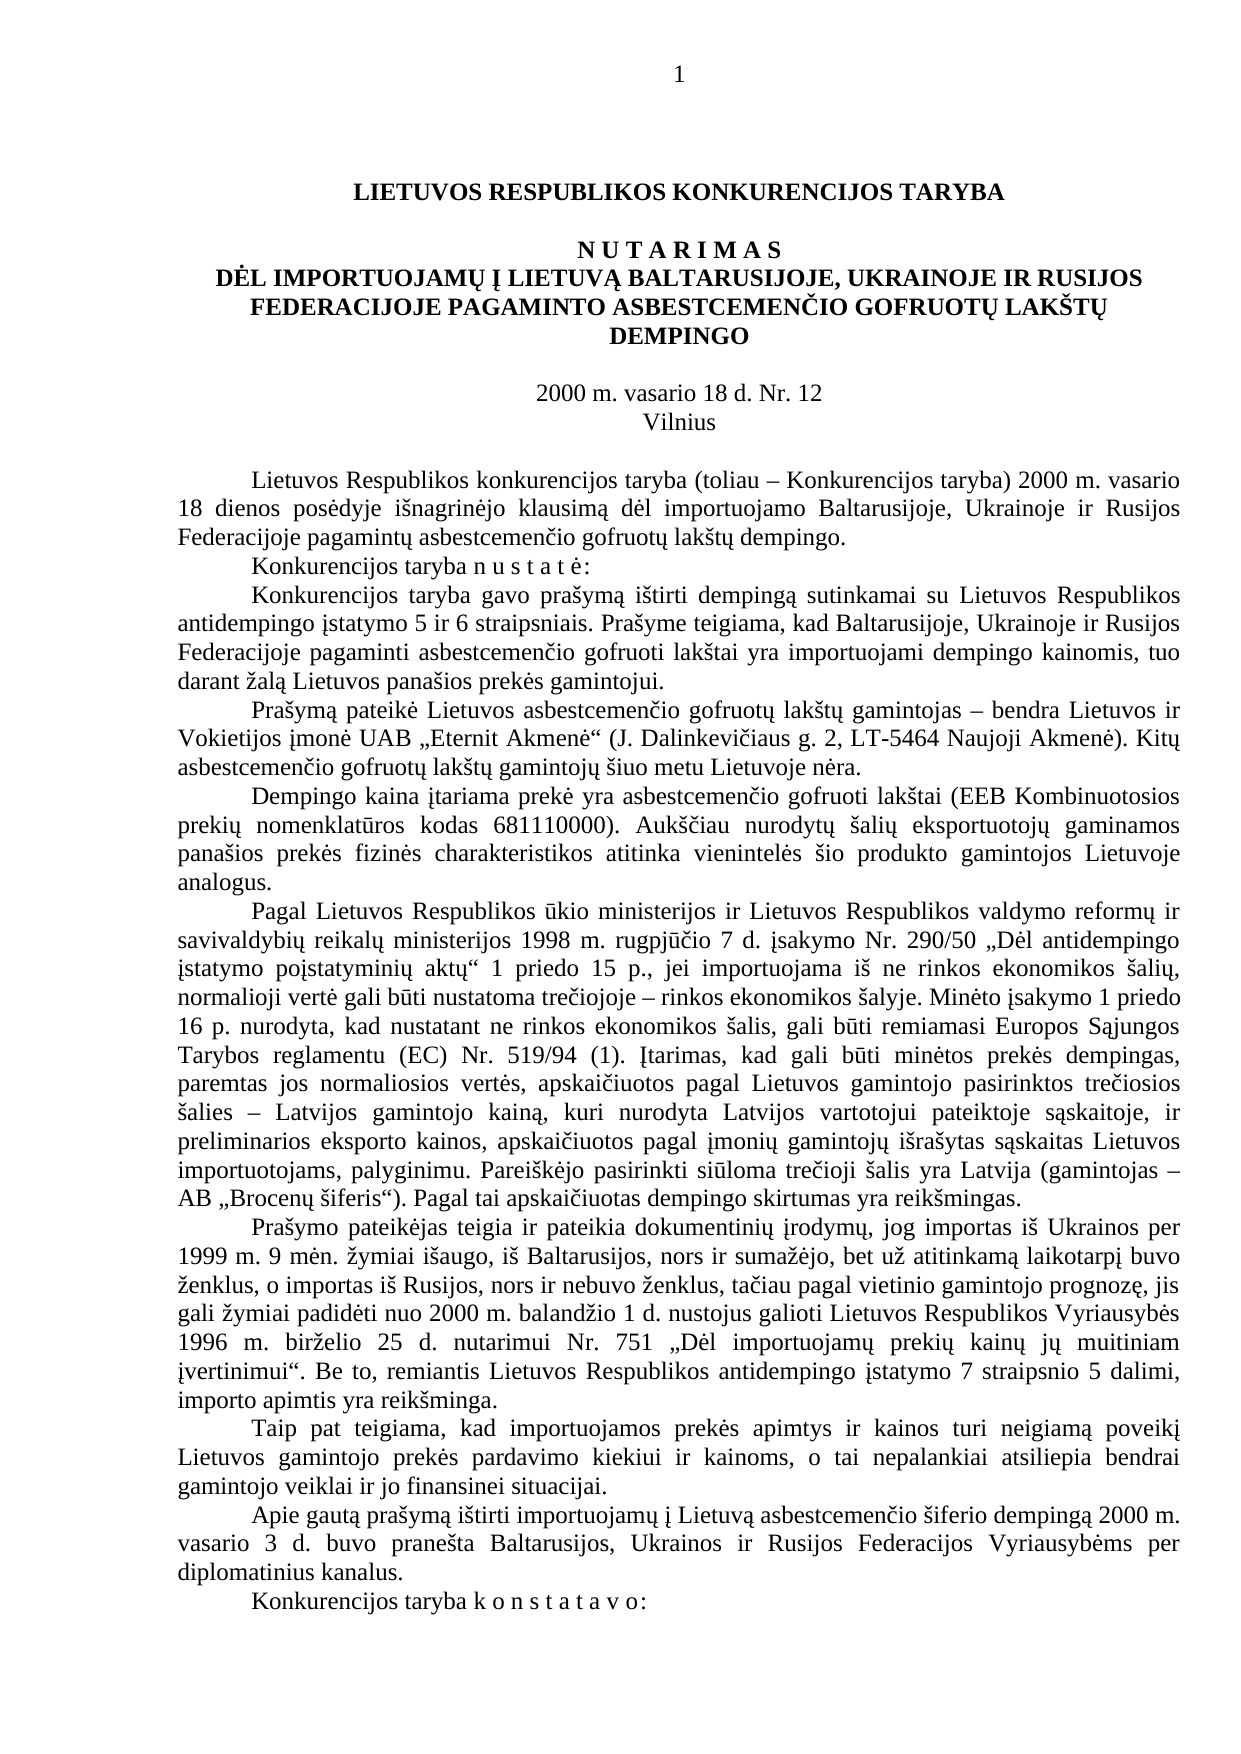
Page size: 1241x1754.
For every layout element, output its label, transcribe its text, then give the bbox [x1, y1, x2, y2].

text DĖL IMPORTUOJAMŲ Į LIETUVĄ BALTARUSIJOJE, UKRAINOJE IR RUSIJOS FEDERACIJOJE PAGAMINTO ASBESTCEMENČIO GOFRUOTŲ LAKŠTŲ DEMPINGO [177, 263, 1181, 350]
text Konkurencijos taryba gavo prašymą ištirti dempingą sutinkamai su Lietuvos Respublikos antidempingo įstatymo 5 ir 6 straipsniais. Prašyme teigiama, kad Baltarusijoje, Ukrainoje ir Rusijos Federacijoje pagaminti asbestcemenčio gofruoti lakštai yra importuojami dempingo kainomis, tuo darant žalą Lietuvos panašios prekės gamintojui. [177, 580, 1181, 695]
text Taip pat teigiama, kad importuojamos prekės apimtys ir kainos turi neigiamą poveikį Lietuvos gamintojo prekės pardavimo kiekiui ir kainoms, o tai nepalankiai atsiliepia bendrai gamintojo veiklai ir jo finansinei situacijai. [177, 1413, 1181, 1500]
text Konkurencijos taryba konstatavo: [177, 1586, 1181, 1615]
text Dempingo kaina įtariama prekė yra asbestcemenčio gofruoti lakštai (EEB Kombinuotosios prekių nomenklatūros kodas 681110000). Aukščiau nurodytų šalių eksportuotojų gaminamos panašios prekės fizinės charakteristikos atitinka vienintelės šio produkto gamintojos Lietuvoje analogus. [177, 781, 1181, 896]
text Apie gautą prašymą ištirti importuojamų į Lietuvą asbestcemenčio šiferio dempingą 2000 m. vasario 3 d. buvo pranešta Baltarusijos, Ukrainos ir Rusijos Federacijos Vyriausybėms per diplomatinius kanalus. [177, 1500, 1181, 1586]
text N U T A R I M A S [177, 235, 1181, 263]
text 2000 m. vasario 18 d. Nr. 12 [177, 378, 1181, 407]
text Vilnius [177, 407, 1181, 436]
text Prašymą pateikė Lietuvos asbestcemenčio gofruotų lakštų gamintojas – bendra Lietuvos ir Vokietijos įmonė UAB „Eternit Akmenė“ (J. Dalinkevičiaus g. 2, LT-5464 Naujoji Akmenė). Kitų asbestcemenčio gofruotų lakštų gamintojų šiuo metu Lietuvoje nėra. [177, 695, 1181, 781]
text Konkurencijos taryba nustatė: [177, 551, 1181, 580]
text LIETUVOS RESPUBLIKOS KONKURENCIJOS TARYBA [177, 177, 1181, 206]
text Pagal Lietuvos Respublikos ūkio ministerijos ir Lietuvos Respublikos valdymo reformų ir savivaldybių reikalų ministerijos 1998 m. rugpjūčio 7 d. įsakymo Nr. 290/50 „Dėl antidempingo įstatymo poįstatyminių aktų“ 1 priedo 15 p., jei importuojama iš ne rinkos ekonomikos šalių, normalioji vertė gali būti nustatoma trečiojoje – rinkos ekonomikos šalyje. Minėto įsakymo 1 priedo 16 p. nurodyta, kad nustatant ne rinkos ekonomikos šalis, gali būti remiamasi Europos Sąjungos Tarybos reglamentu (EC) Nr. 519/94 (1). Įtarimas, kad gali būti minėtos prekės dempingas, paremtas jos normaliosios vertės, apskaičiuotos pagal Lietuvos gamintojo pasirinktos trečiosios šalies – Latvijos gamintojo kainą, kuri nurodyta Latvijos vartotojui pateiktoje sąskaitoje, ir preliminarios eksporto kainos, apskaičiuotos pagal įmonių gamintojų išrašytas sąskaitas Lietuvos importuotojams, palyginimu. Pareiškėjo pasirinkti siūloma trečioji šalis yra Latvija (gamintojas – AB „Brocenų šiferis“). Pagal tai apskaičiuotas dempingo skirtumas yra reikšmingas. [177, 896, 1181, 1212]
text Prašymo pateikėjas teigia ir pateikia dokumentinių įrodymų, jog importas iš Ukrainos per 1999 m. 9 mėn. žymiai išaugo, iš Baltarusijos, nors ir sumažėjo, bet už atitinkamą laikotarpį buvo ženklus, o importas iš Rusijos, nors ir nebuvo ženklus, tačiau pagal vietinio gamintojo prognozę, jis gali žymiai padidėti nuo 2000 m. balandžio 1 d. nustojus galioti Lietuvos Respublikos Vyriausybės 1996 m. birželio 25 d. nutarimui Nr. 751 „Dėl importuojamų prekių kainų jų muitiniam įvertinimui“. Be to, remiantis Lietuvos Respublikos antidempingo įstatymo 7 straipsnio 5 dalimi, importo apimtis yra reikšminga. [177, 1212, 1181, 1413]
text Lietuvos Respublikos konkurencijos taryba (toliau – Konkurencijos taryba) 2000 m. vasario 18 dienos posėdyje išnagrinėjo klausimą dėl importuojamo Baltarusijoje, Ukrainoje ir Rusijos Federacijoje pagamintų asbestcemenčio gofruotų lakštų dempingo. [177, 465, 1181, 551]
